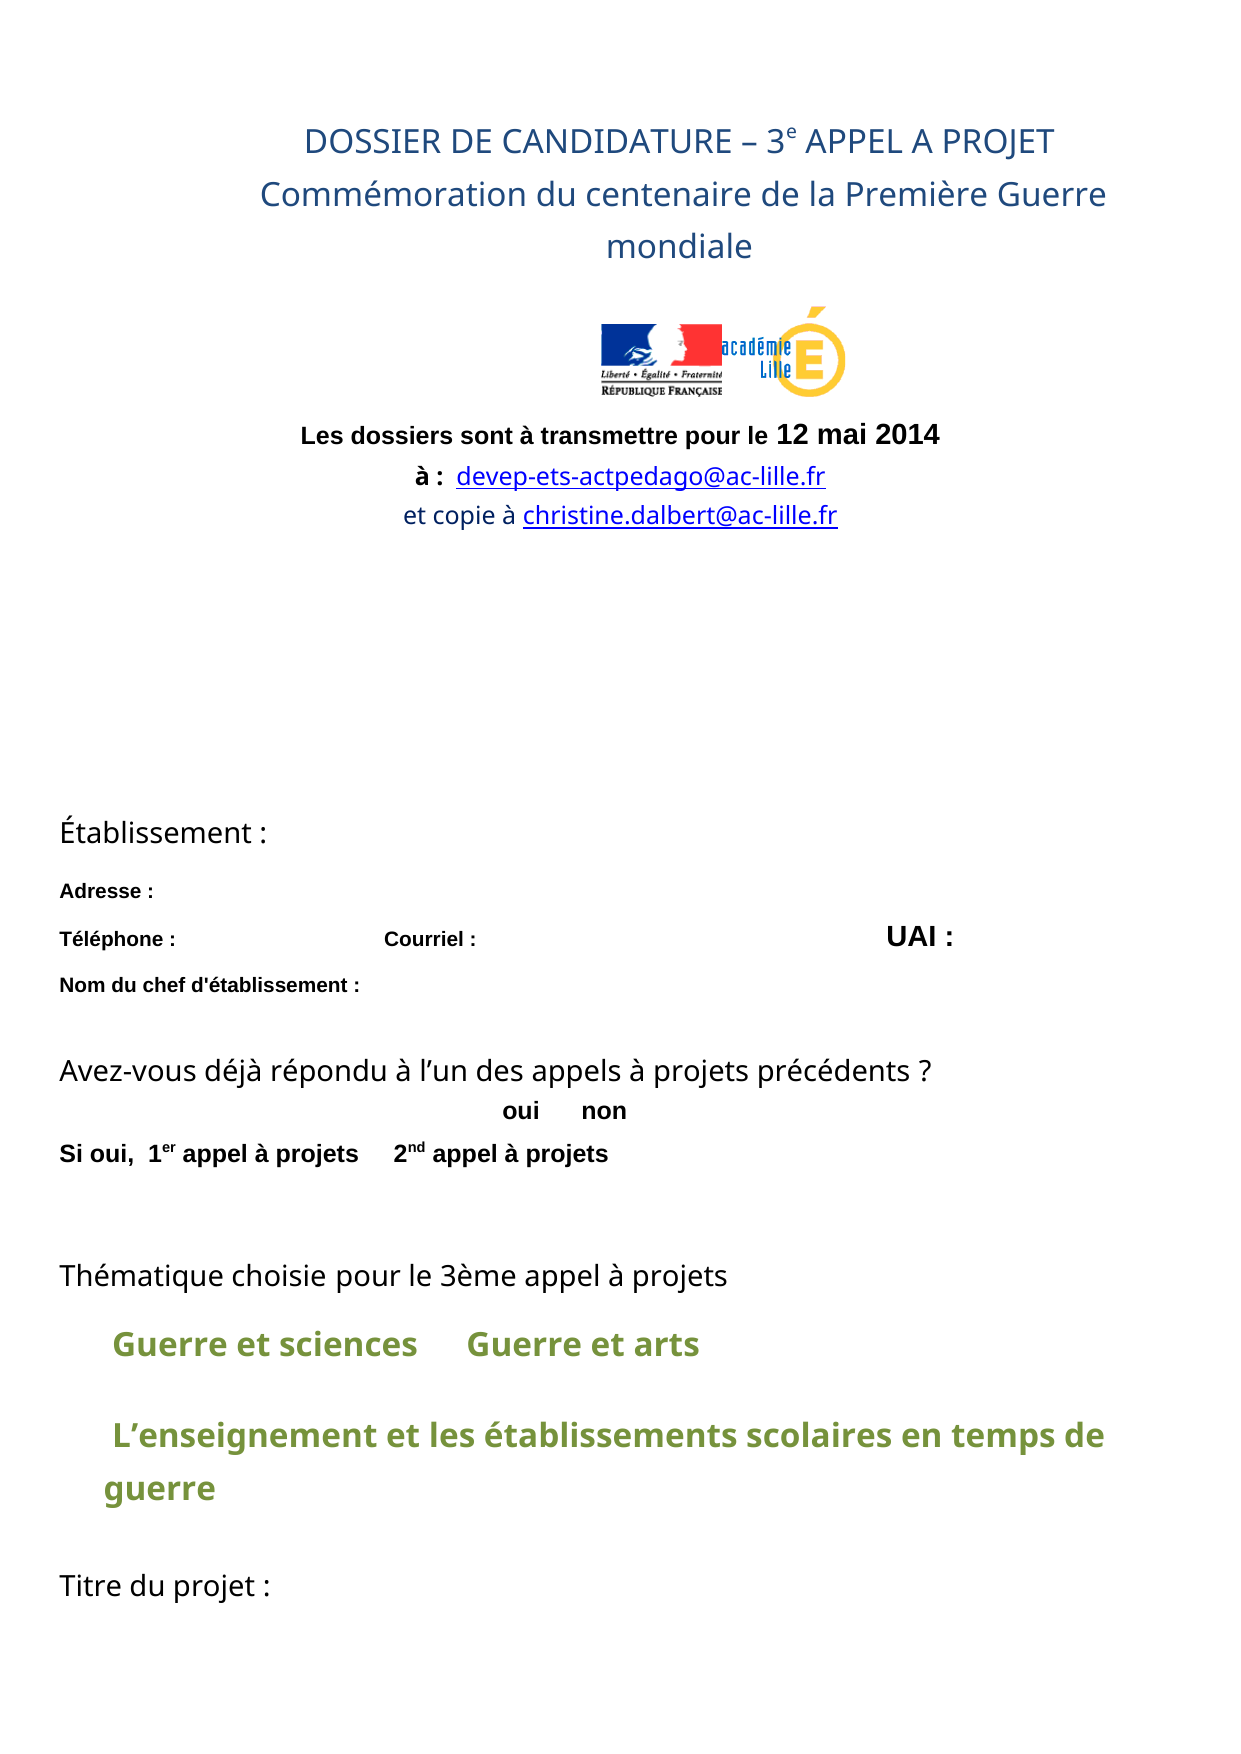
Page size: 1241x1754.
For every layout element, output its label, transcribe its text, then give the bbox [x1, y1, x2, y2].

text oui non [59, 1096, 1063, 1125]
text Nom du chef d'établissement : [59, 973, 1063, 997]
text Commémoration du centenaire de la Première Guerre mondiale [236, 170, 1122, 268]
text Téléphone : Courriel : UAI : [59, 915, 1063, 953]
text Les dossiers sont à transmettre pour le 12 mai 2014 [118, 413, 1122, 453]
text Si oui, 1er appel à projets 2nd appel à projets [59, 1139, 1063, 1168]
text Guerre et sciences Guerre et arts [103, 1321, 1122, 1366]
text Adresse : [59, 879, 1063, 903]
text Titre du projet : [59, 1565, 1122, 1605]
text L’enseignement et les établissements scolaires en temps de guerre [103, 1412, 1122, 1510]
text Établissement : [59, 813, 1122, 852]
text Avez-vous déjà répondu à l’un des appels à projets précédents ? [59, 1051, 1122, 1090]
text à : devep-ets-actpedago@ac-lille.fr [118, 459, 1122, 493]
text DOSSIER DE CANDIDATURE – 3e APPEL A PROJET [236, 118, 1122, 163]
text Thématique choisie pour le 3ème appel à projets [59, 1251, 1122, 1296]
text et copie à christine.dalbert@ac-lille.fr [118, 498, 1122, 532]
